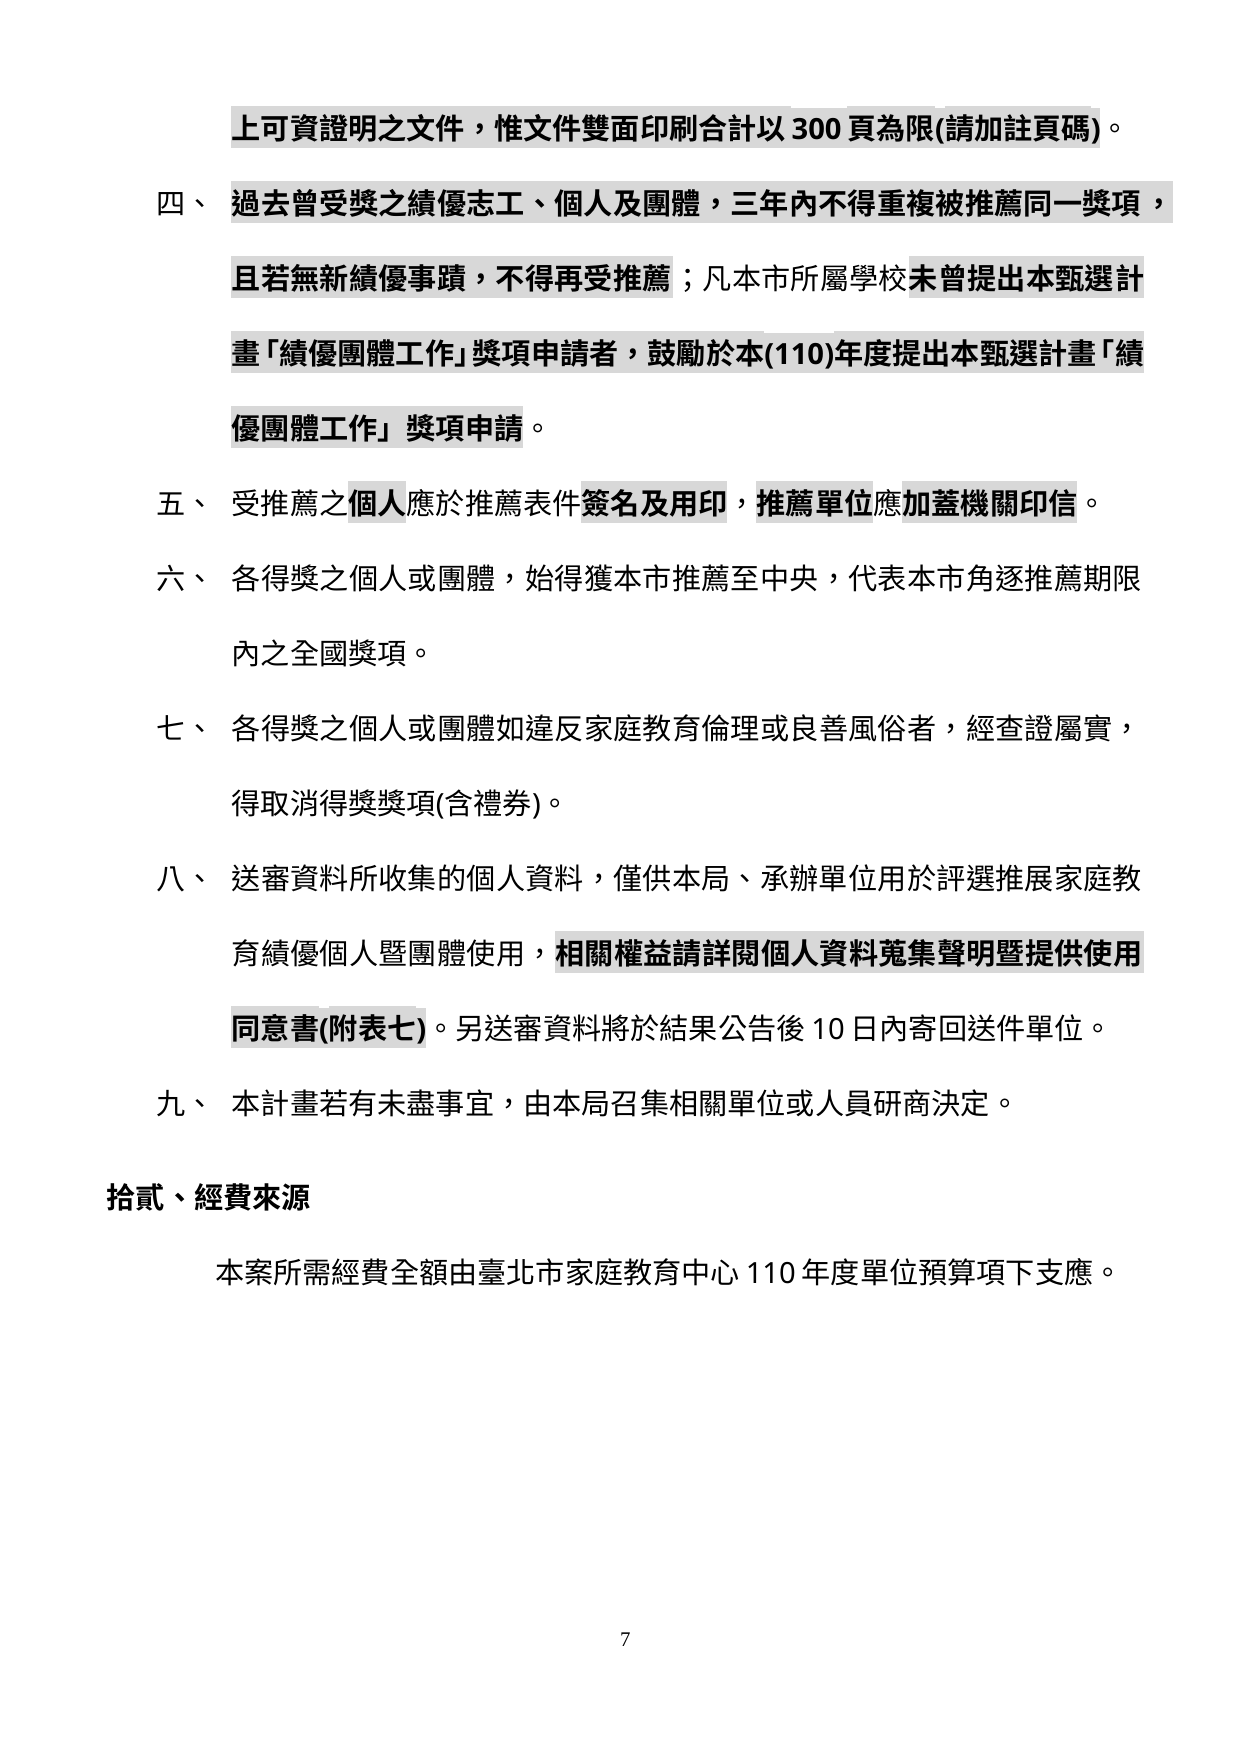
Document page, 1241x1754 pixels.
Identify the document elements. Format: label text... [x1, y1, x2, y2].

list 送審資料所收集的個人資料，僅供本局、承辦單位用於評選推展家庭教育績優個人暨團體使用，相關權益請詳閱個人資料蒐集聲明暨提供使用同意書(附表七)。另送審資料將於結果公告後10日內寄回送件單位。 [156, 839, 1144, 1064]
list 各得獎之個人或團體如違反家庭教育倫理或良善風俗者，經查證屬實，得取消得獎獎項(含禮券)。 [156, 689, 1144, 839]
text 本案所需經費全額由臺北市家庭教育中心110年度單位預算項下支應。 [156, 1233, 1144, 1308]
list 本計畫若有未盡事宜，由本局召集相關單位或人員研商決定。 [156, 1064, 1144, 1139]
list 過去曾受獎之績優志工、個人及團體，三年內不得重複被推薦同一獎項，且若無新績優事蹟，不得再受推薦；凡本市所屬學校未曾提出本甄選計畫「績優團體工作」獎項申請者，鼓勵於本(110)年度提出本甄選計畫「績優團體工作」獎項申請。 [156, 164, 1144, 464]
list 上可資證明之文件，惟文件雙面印刷合計以300頁為限(請加註頁碼)。 [156, 89, 1144, 164]
text 拾貳、經費來源 [106, 1158, 1144, 1233]
list 各得獎之個人或團體，始得獲本市推薦至中央，代表本市角逐推薦期限內之全國獎項。 [156, 539, 1144, 689]
list 受推薦之個人應於推薦表件簽名及用印，推薦單位應加蓋機關印信。 [156, 464, 1144, 539]
